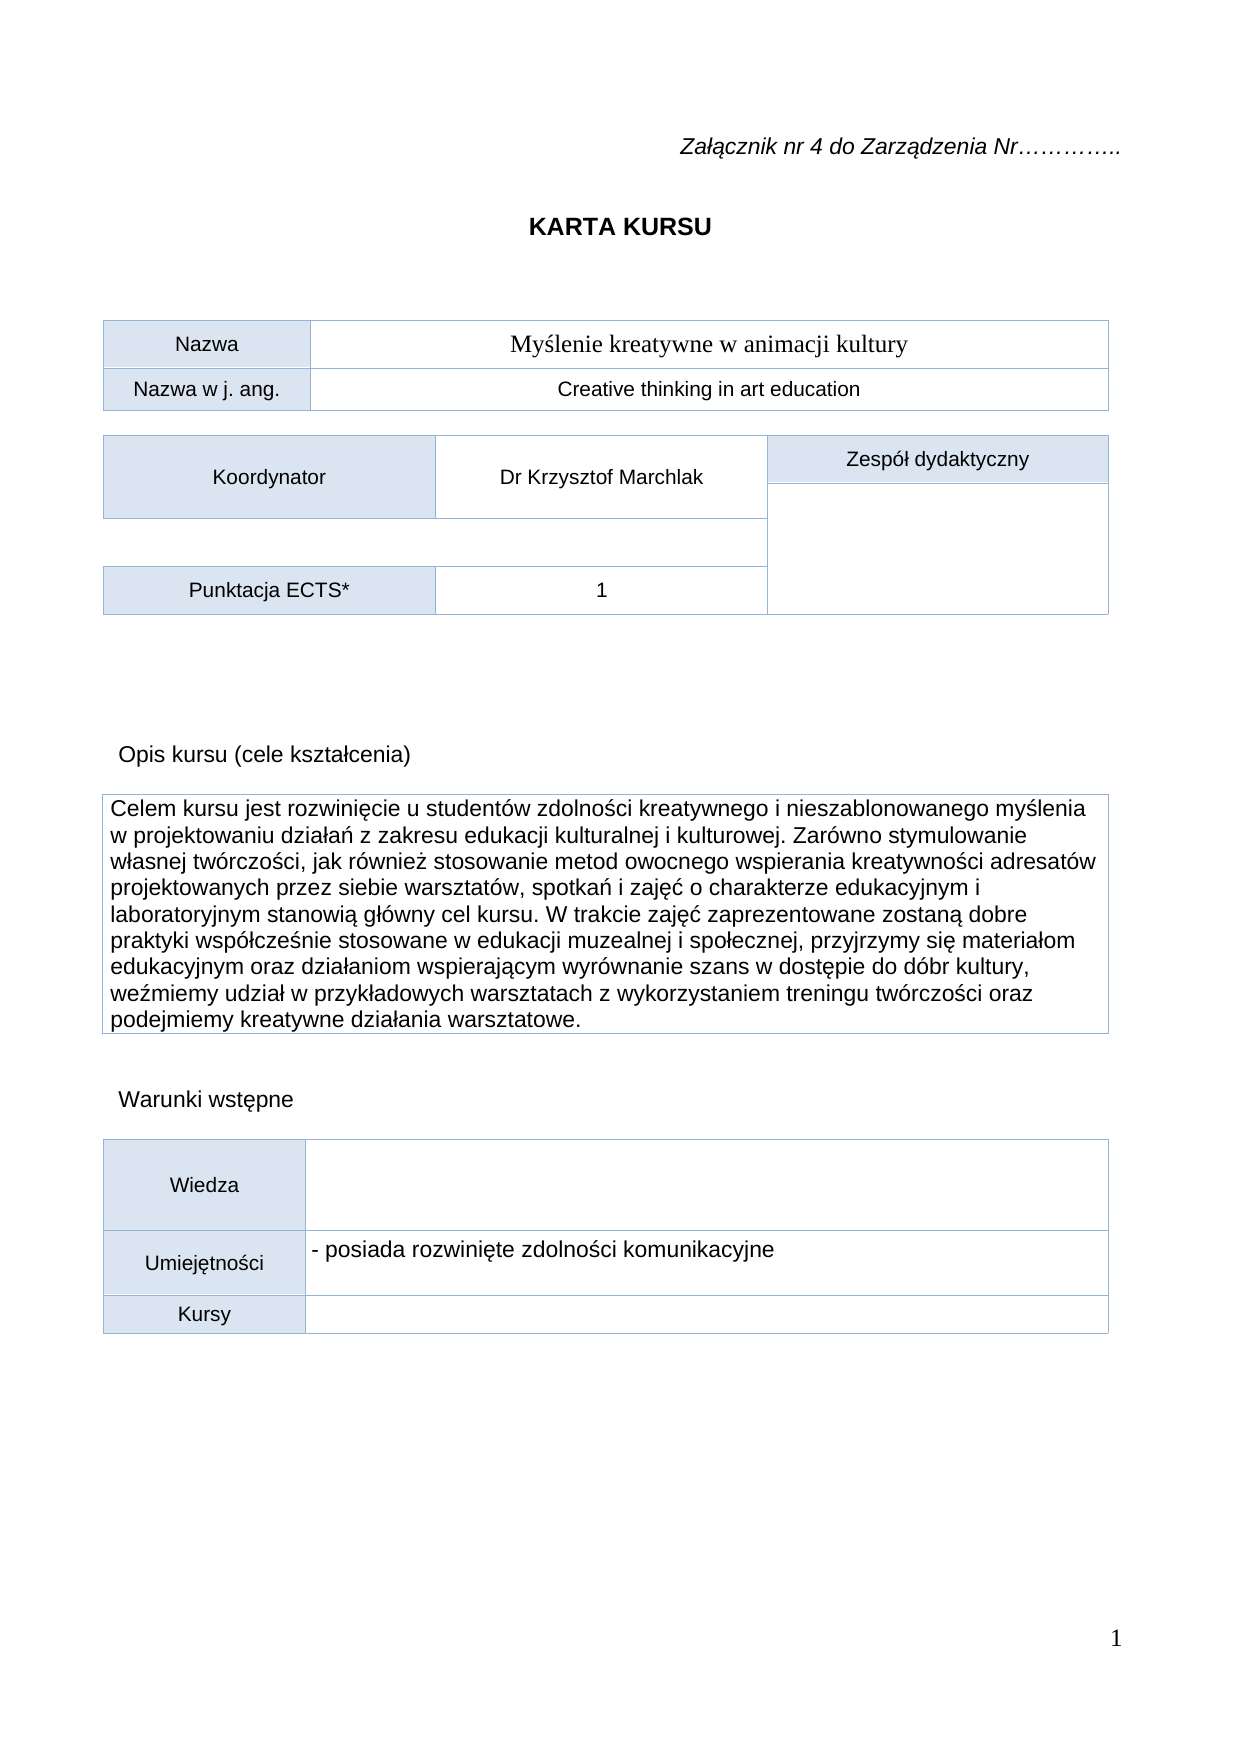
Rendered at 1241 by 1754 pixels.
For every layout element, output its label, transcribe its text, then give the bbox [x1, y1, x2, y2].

table_cell Punktacja ECTS* [104, 567, 435, 614]
table_cell Creative thinking in art education [311, 369, 1108, 410]
table_header Wiedza [104, 1140, 305, 1230]
table_header Nazwa [104, 321, 310, 367]
text Warunki wstępne [118, 1086, 1122, 1112]
table_header Koordynator [104, 436, 435, 518]
table_cell [306, 1296, 1108, 1333]
table_header Myślenie kreatywne w animacji kultury [311, 321, 1108, 367]
table_cell - posiada rozwinięte zdolności komunikacyjne [306, 1231, 1108, 1294]
table_cell [768, 484, 1108, 614]
table_header [306, 1140, 1108, 1230]
table_cell [435, 519, 767, 566]
text Opis kursu (cele kształcenia) [118, 741, 1122, 768]
table_cell Umiejętności [104, 1231, 305, 1294]
text Załącznik nr 4 do Zarządzenia Nr………….. [118, 133, 1122, 159]
table_header Dr Krzysztof Marchlak [436, 436, 767, 518]
table_header Zespół dydaktyczny [768, 436, 1108, 482]
table_header Celem kursu jest rozwinięcie u studentów zdolności kreatywnego i nieszablonowanego myślenia w projektowaniu działań z zakresu edukacji kulturalnej i kulturowej. Zarówno stymulowanie własnej twórczości, jak również stosowanie metod owocnego wspierania kreatywności adresatów projektowanych przez siebie warsztatów, spotkań i zajęć o charakterze edukacyjnym i laboratoryjnym stanowią główny cel kursu. W trakcie zajęć zaprezentowane zostaną dobre praktyki współcześnie stosowane w edukacji muzealnej i społecznej, przyjrzymy się materiałom edukacyjnym oraz działaniom wspierającym wyrównanie szans w dostępie do dóbr kultury, weźmiemy udział w przykładowych warsztatach z wykorzystaniem treningu twórczości oraz podejmiemy kreatywne działania warsztatowe. [103, 795, 1108, 1032]
table_cell 1 [436, 567, 767, 614]
table_cell [103, 519, 435, 566]
table_cell Kursy [104, 1296, 305, 1333]
subtitle KARTA KURSU [118, 212, 1122, 241]
table_cell Nazwa w j. ang. [104, 369, 310, 410]
